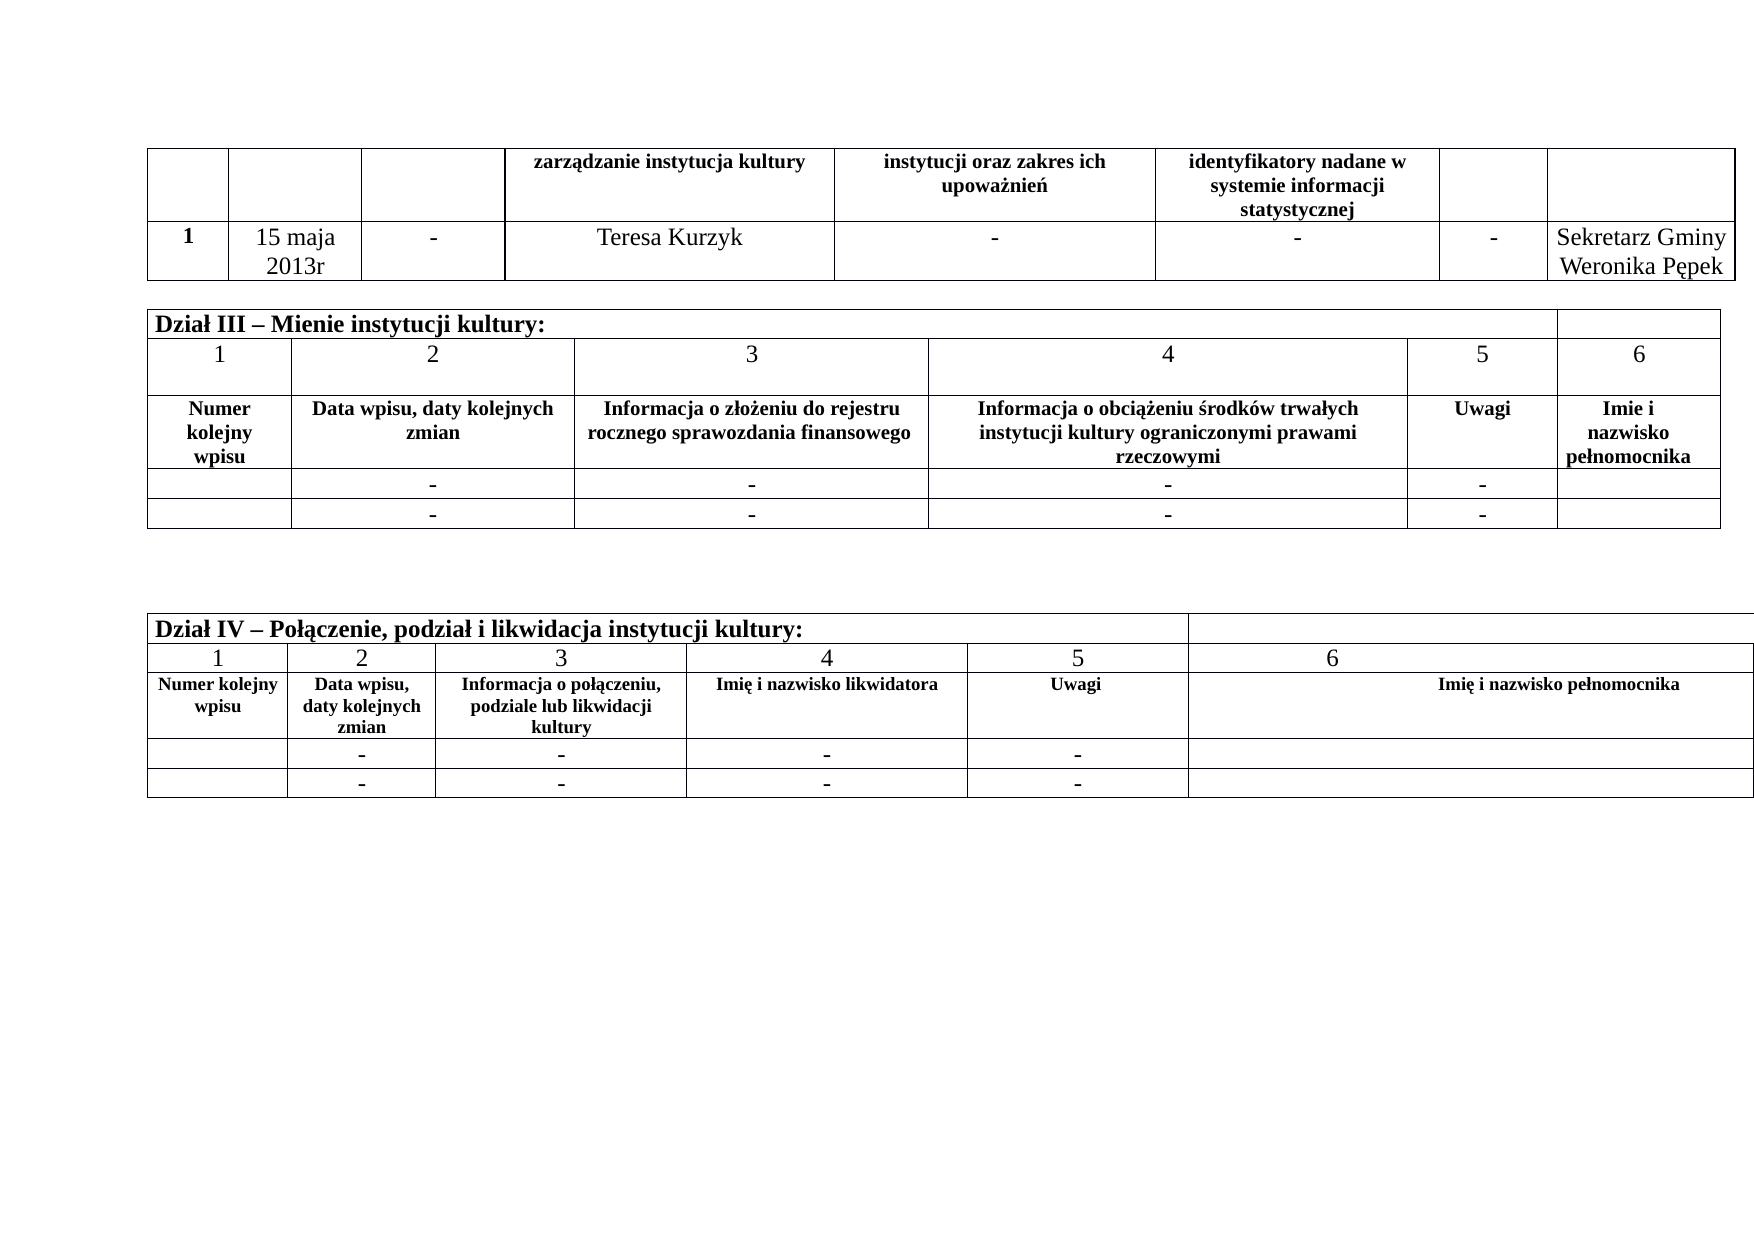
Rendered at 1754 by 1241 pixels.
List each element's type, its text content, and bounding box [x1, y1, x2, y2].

table_cell 3 [575, 339, 928, 395]
table_cell 4 [929, 339, 1407, 395]
table_cell - [575, 469, 928, 498]
table_cell 1 [148, 339, 291, 395]
table_cell - [835, 222, 1155, 279]
table_header Dział IV – Połączenie, podział i likwidacja instytucji kultury: [148, 614, 1188, 643]
table_cell Numer kolejny wpisu [148, 673, 287, 738]
table_cell - [1156, 222, 1439, 279]
table_header Dział III – Mienie instytucji kultury: [148, 310, 1557, 338]
table_cell instytucji oraz zakres ich upoważnień [835, 149, 1155, 221]
table_header [1189, 614, 1754, 643]
table_cell 2 [288, 644, 435, 672]
table_cell [148, 739, 287, 767]
table_cell [148, 149, 228, 221]
table_cell - [929, 499, 1407, 528]
table_cell 5 [1408, 339, 1557, 395]
table_cell 1 [148, 644, 287, 672]
table_cell - [687, 769, 967, 797]
table_cell Imię i nazwisko pełnomocnika [1189, 673, 1753, 738]
table_cell 4 [687, 644, 967, 672]
table_cell [229, 149, 361, 221]
table_cell - [436, 769, 686, 797]
table_cell [1440, 149, 1547, 221]
table_cell Informacja o obciążeniu środków trwałych instytucji kultury ograniczonymi prawami rzeczowymi [929, 396, 1407, 468]
table_cell - [292, 469, 574, 498]
table_cell - [968, 769, 1188, 797]
table_cell - [1408, 499, 1557, 528]
table_cell identyfikatory nadane w systemie informacji statystycznej [1156, 149, 1439, 221]
table_cell - [362, 222, 504, 279]
table_cell 15 maja 2013r [229, 222, 361, 279]
table_cell Informacja o połączeniu, podziale lub likwidacji kultury [436, 673, 686, 738]
table_cell 2 [292, 339, 574, 395]
table_cell [1558, 499, 1720, 528]
table_cell - [968, 739, 1188, 767]
table_header [1558, 310, 1720, 338]
table_cell 6 [1189, 644, 1753, 672]
table_cell 1 [148, 222, 228, 279]
table_cell [1558, 469, 1720, 498]
table_cell Data wpisu, daty kolejnych zmian [288, 673, 435, 738]
table_cell 6 [1558, 339, 1720, 395]
table_cell [362, 149, 504, 221]
table_cell 5 [968, 644, 1188, 672]
table_cell - [929, 469, 1407, 498]
table_cell Teresa Kurzyk [506, 222, 834, 279]
table_cell - [687, 739, 967, 767]
table_cell zarządzanie instytucja kultury [506, 149, 834, 221]
table_cell Imie i nazwisko pełnomocnika [1558, 396, 1720, 468]
table_cell Informacja o złożeniu do rejestru rocznego sprawozdania finansowego [575, 396, 928, 468]
table_cell 3 [436, 644, 686, 672]
table_cell - [288, 769, 435, 797]
table_cell Numer kolejny wpisu [148, 396, 291, 468]
table_cell - [292, 499, 574, 528]
table_cell Data wpisu, daty kolejnych zmian [292, 396, 574, 468]
table_cell - [575, 499, 928, 528]
table_cell [148, 769, 287, 797]
table_cell [1189, 769, 1753, 797]
table_cell - [288, 739, 435, 767]
table_cell - [1408, 469, 1557, 498]
table_cell Imię i nazwisko likwidatora [687, 673, 967, 738]
table_cell - [1440, 222, 1547, 279]
table_cell [148, 469, 291, 498]
table_cell [148, 499, 291, 528]
table_cell Sekretarz Gminy Weronika Pępek [1548, 222, 1734, 279]
table_cell - [436, 739, 686, 767]
table_cell Uwagi [968, 673, 1188, 738]
table_cell Uwagi [1408, 396, 1557, 468]
table_cell [1189, 739, 1753, 767]
table_cell [1548, 149, 1734, 221]
